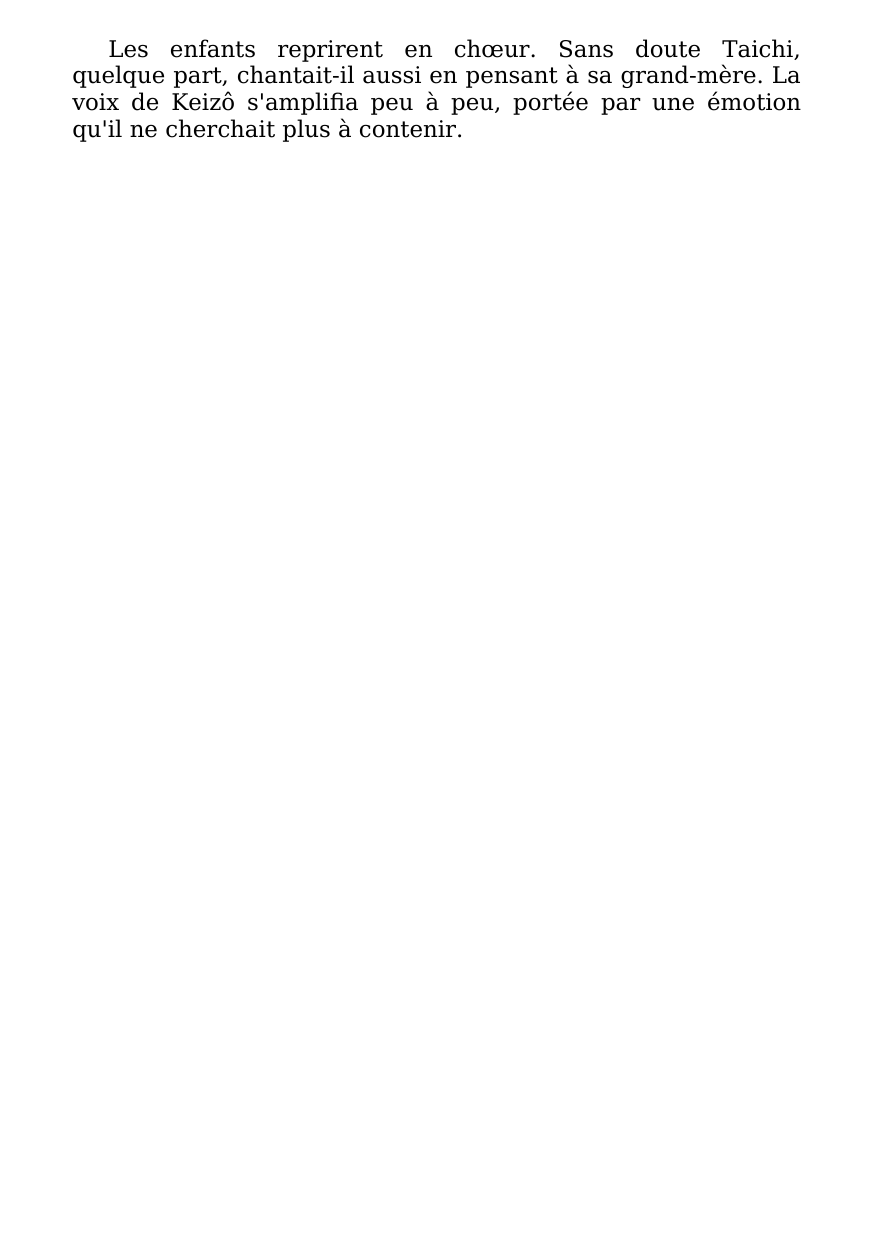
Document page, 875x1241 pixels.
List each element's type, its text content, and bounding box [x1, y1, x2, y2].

text Les enfants reprirent en chœur. Sans doute Taichi, quelque part, chantait-il aussi en pensant à sa grand-mère. La voix de Keizô s'amplifia peu à peu, portée par une émotion qu'il ne cherchait plus à contenir. [72, 36, 802, 143]
